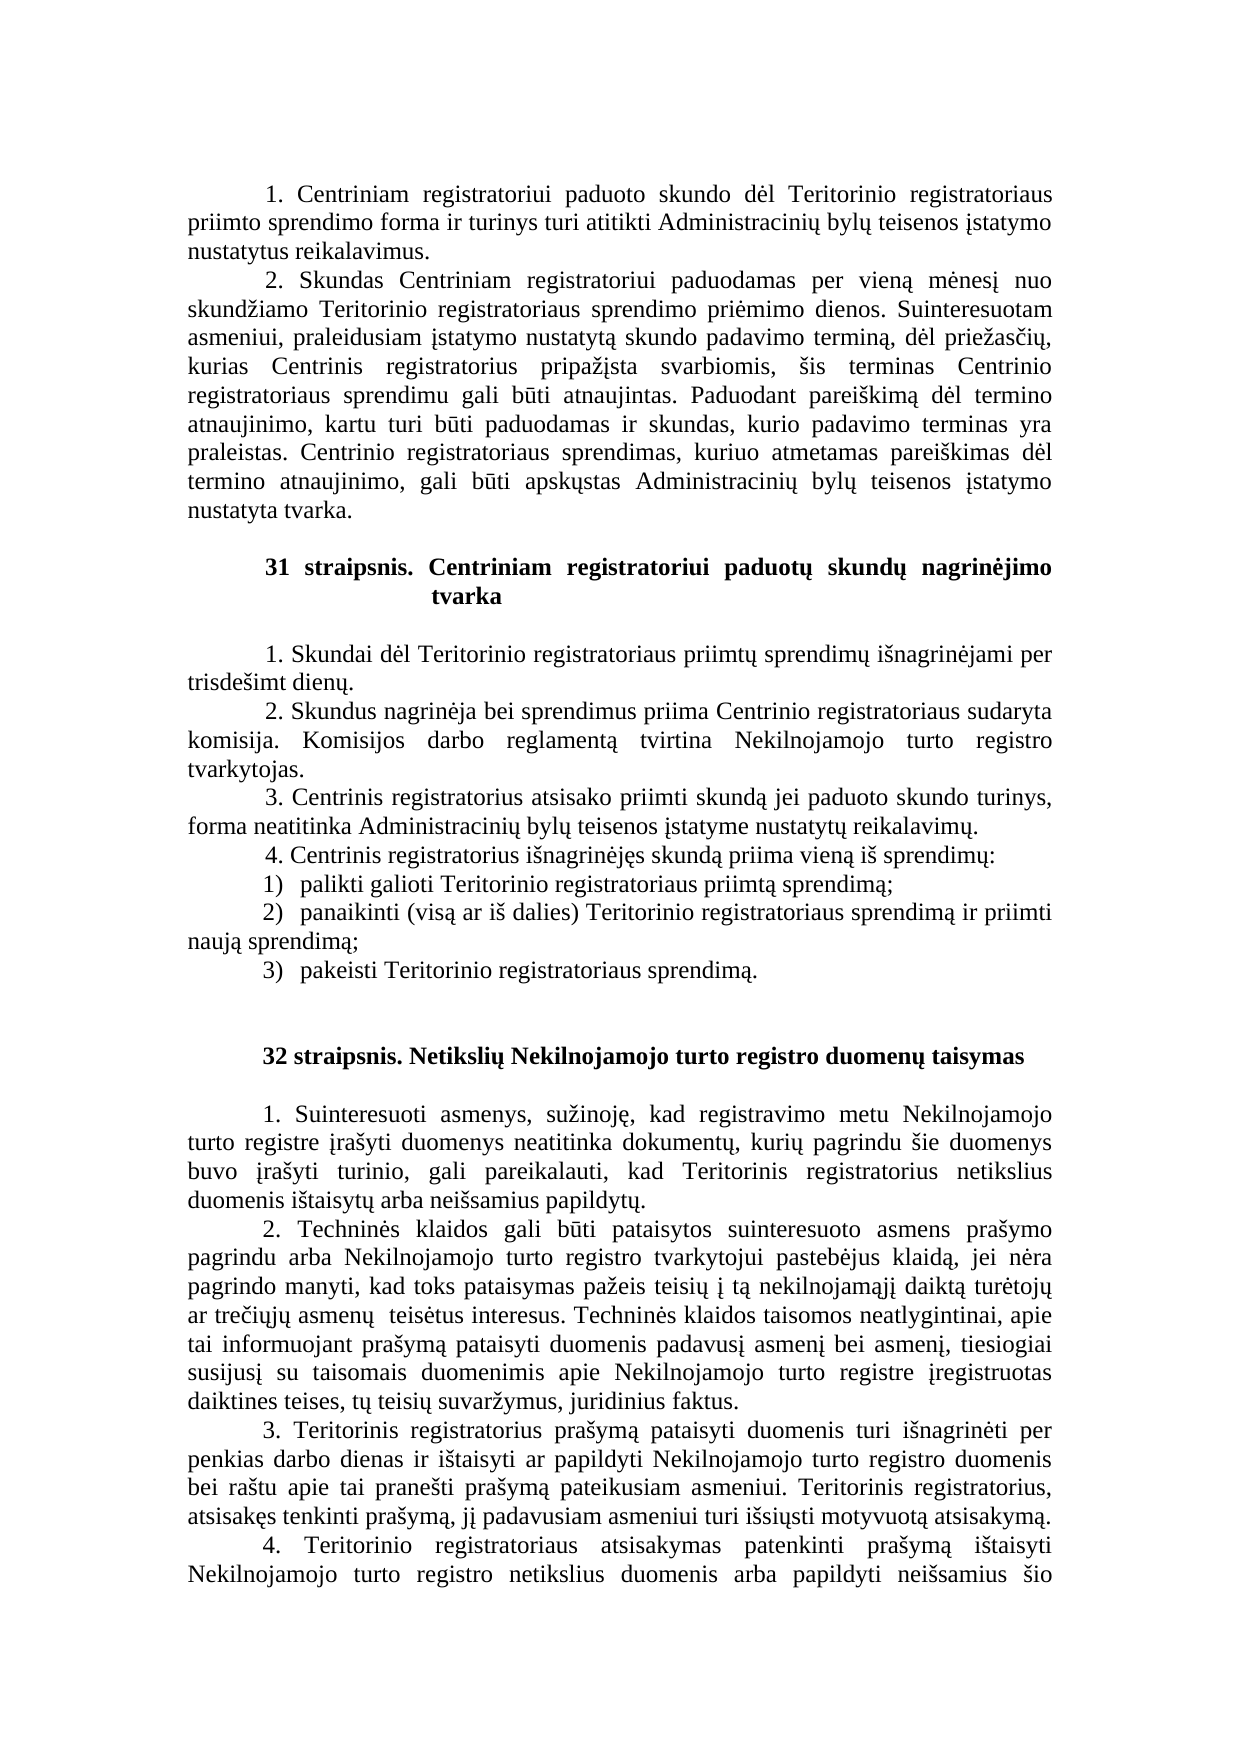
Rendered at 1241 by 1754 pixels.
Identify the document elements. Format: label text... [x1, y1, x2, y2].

text 3) pakeisti Teritorinio registratoriaus sprendimą. [187, 955, 1053, 984]
text 4. Centrinis registratorius išnagrinėjęs skundą priima vieną iš sprendimų: [187, 840, 1053, 869]
text 4. Teritorinio registratoriaus atsisakymas patenkinti prašymą ištaisyti Nekilnojamojo turto registro netikslius duomenis arba papildyti neišsamius šio [187, 1530, 1053, 1587]
text 31 straipsnis. Centriniam registratoriui paduotų skundų nagrinėjimo tvarka [265, 552, 1053, 610]
text 1. Skundai dėl Teritorinio registratoriaus priimtų sprendimų išnagrinėjami per trisdešimt dienų. [187, 639, 1053, 696]
text 3. Centrinis registratorius atsisako priimti skundą jei paduoto skundo turinys, forma neatitinka Administracinių bylų teisenos įstatyme nustatytų reikalavimų. [187, 782, 1053, 840]
text 2. Skundus nagrinėja bei sprendimus priima Centrinio registratoriaus sudaryta komisija. Komisijos darbo reglamentą tvirtina Nekilnojamojo turto registro tvarkytojas. [187, 696, 1053, 782]
text 2. Techninės klaidos gali būti pataisytos suinteresuoto asmens prašymo pagrindu arba Nekilnojamojo turto registro tvarkytojui pastebėjus klaidą, jei nėra pagrindo manyti, kad toks pataisymas pažeis teisių į tą nekilnojamąjį daiktą turėtojų ar trečiųjų asmenų teisėtus interesus. Techninės klaidos taisomos neatlygintinai, apie tai informuojant prašymą pataisyti duomenis padavusį asmenį bei asmenį, tiesiogiai susijusį su taisomais duomenimis apie Nekilnojamojo turto registre įregistruotas daiktines teises, tų teisių suvaržymus, juridinius faktus. [187, 1214, 1053, 1415]
text 32 straipsnis. Netikslių Nekilnojamojo turto registro duomenų taisymas [187, 1041, 1053, 1070]
text 1. Centriniam registratoriui paduoto skundo dėl Teritorinio registratoriaus priimto sprendimo forma ir turinys turi atitikti Administracinių bylų teisenos įstatymo nustatytus reikalavimus. [187, 179, 1053, 265]
text 1. Suinteresuoti asmenys, sužinoję, kad registravimo metu Nekilnojamojo turto registre įrašyti duomenys neatitinka dokumentų, kurių pagrindu šie duomenys buvo įrašyti turinio, gali pareikalauti, kad Teritorinis registratorius netikslius duomenis ištaisytų arba neišsamius papildytų. [187, 1099, 1053, 1214]
text 1) palikti galioti Teritorinio registratoriaus priimtą sprendimą; [187, 869, 1053, 897]
text 3. Teritorinis registratorius prašymą pataisyti duomenis turi išnagrinėti per penkias darbo dienas ir ištaisyti ar papildyti Nekilnojamojo turto registro duomenis bei raštu apie tai pranešti prašymą pateikusiam asmeniui. Teritorinis registratorius, atsisakęs tenkinti prašymą, jį padavusiam asmeniui turi išsiųsti motyvuotą atsisakymą. [187, 1415, 1053, 1530]
text 2) panaikinti (visą ar iš dalies) Teritorinio registratoriaus sprendimą ir priimti naują sprendimą; [187, 897, 1053, 955]
text 2. Skundas Centriniam registratoriui paduodamas per vieną mėnesį nuo skundžiamo Teritorinio registratoriaus sprendimo priėmimo dienos. Suinteresuotam asmeniui, praleidusiam įstatymo nustatytą skundo padavimo terminą, dėl priežasčių, kurias Centrinis registratorius pripažįsta svarbiomis, šis terminas Centrinio registratoriaus sprendimu gali būti atnaujintas. Paduodant pareiškimą dėl termino atnaujinimo, kartu turi būti paduodamas ir skundas, kurio padavimo terminas yra praleistas. Centrinio registratoriaus sprendimas, kuriuo atmetamas pareiškimas dėl termino atnaujinimo, gali būti apskųstas Administracinių bylų teisenos įstatymo nustatyta tvarka. [187, 265, 1053, 524]
